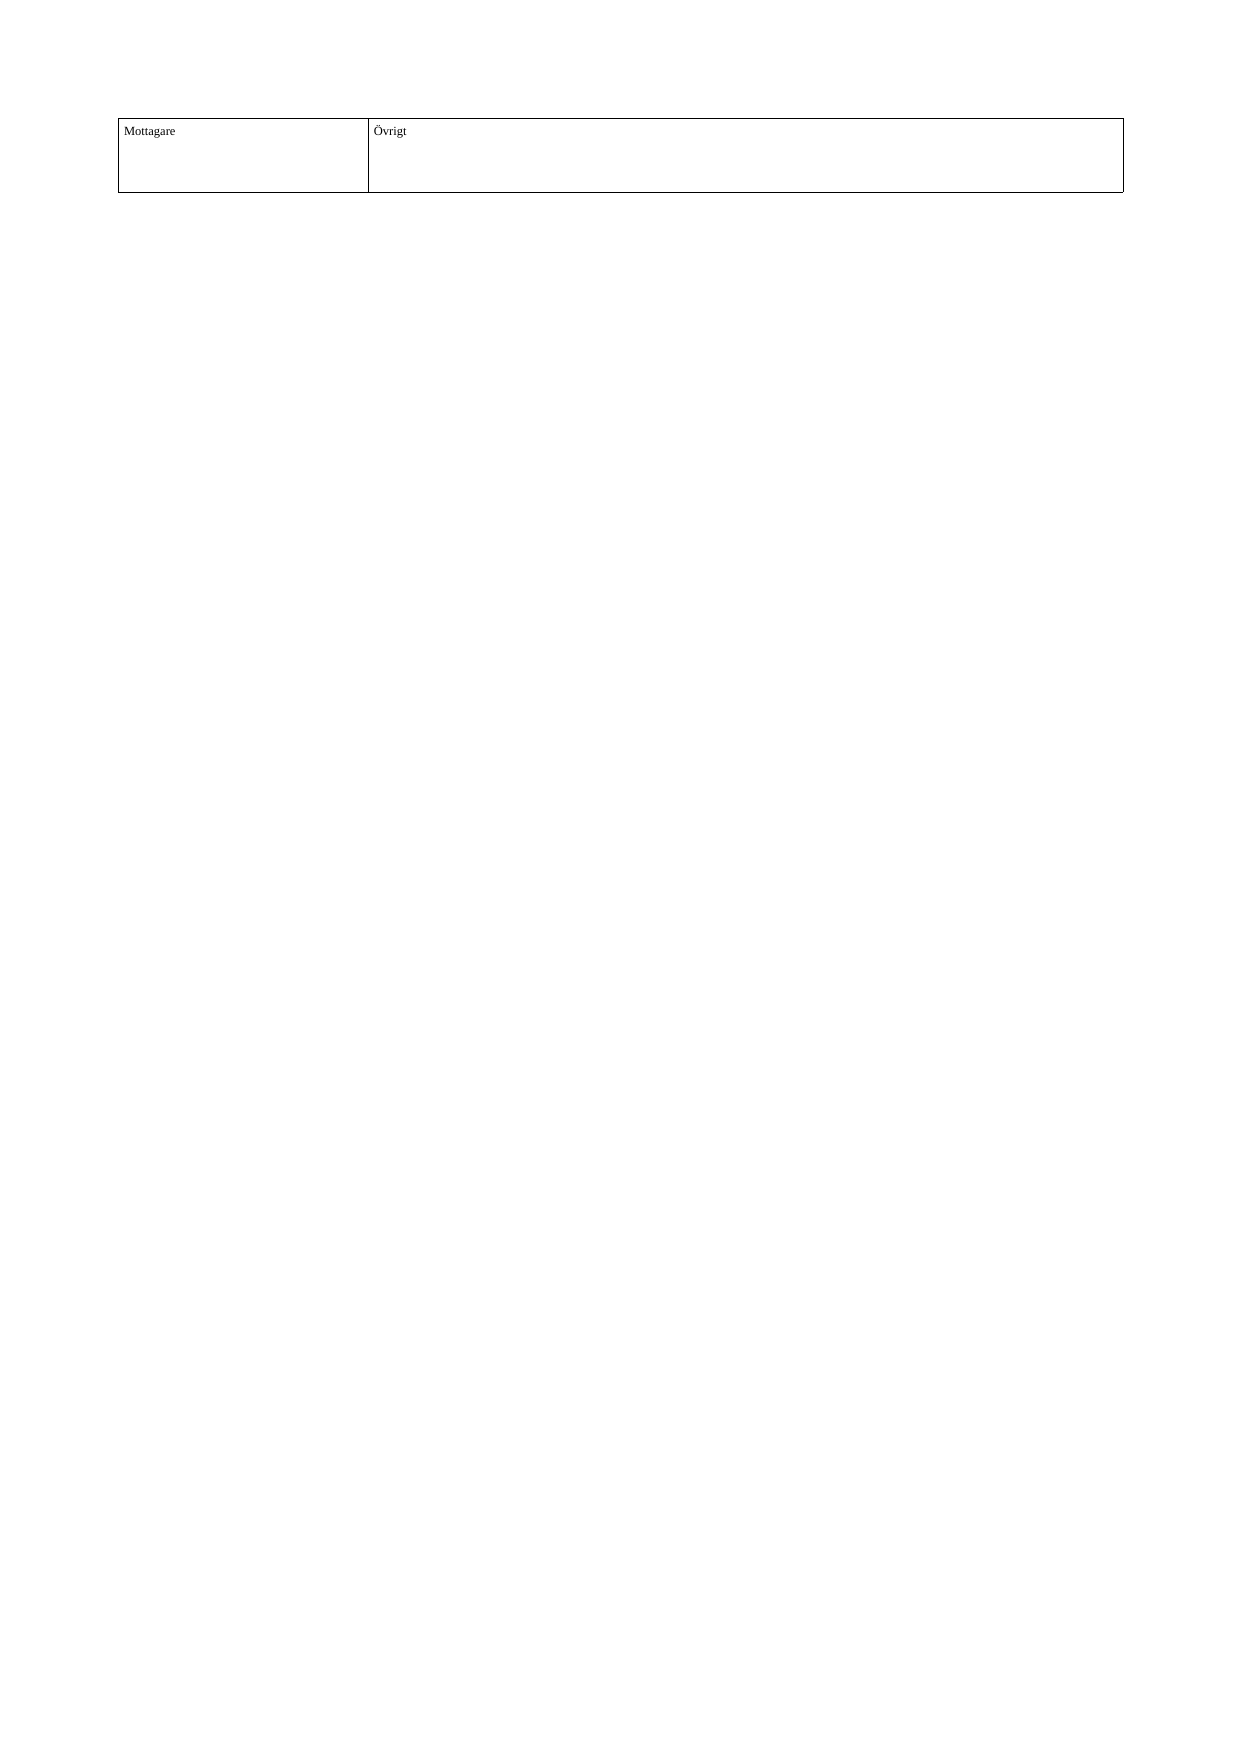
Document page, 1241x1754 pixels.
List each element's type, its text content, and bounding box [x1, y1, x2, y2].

table_header Mottagare [119, 119, 368, 192]
table_header Övrigt [369, 119, 1123, 192]
